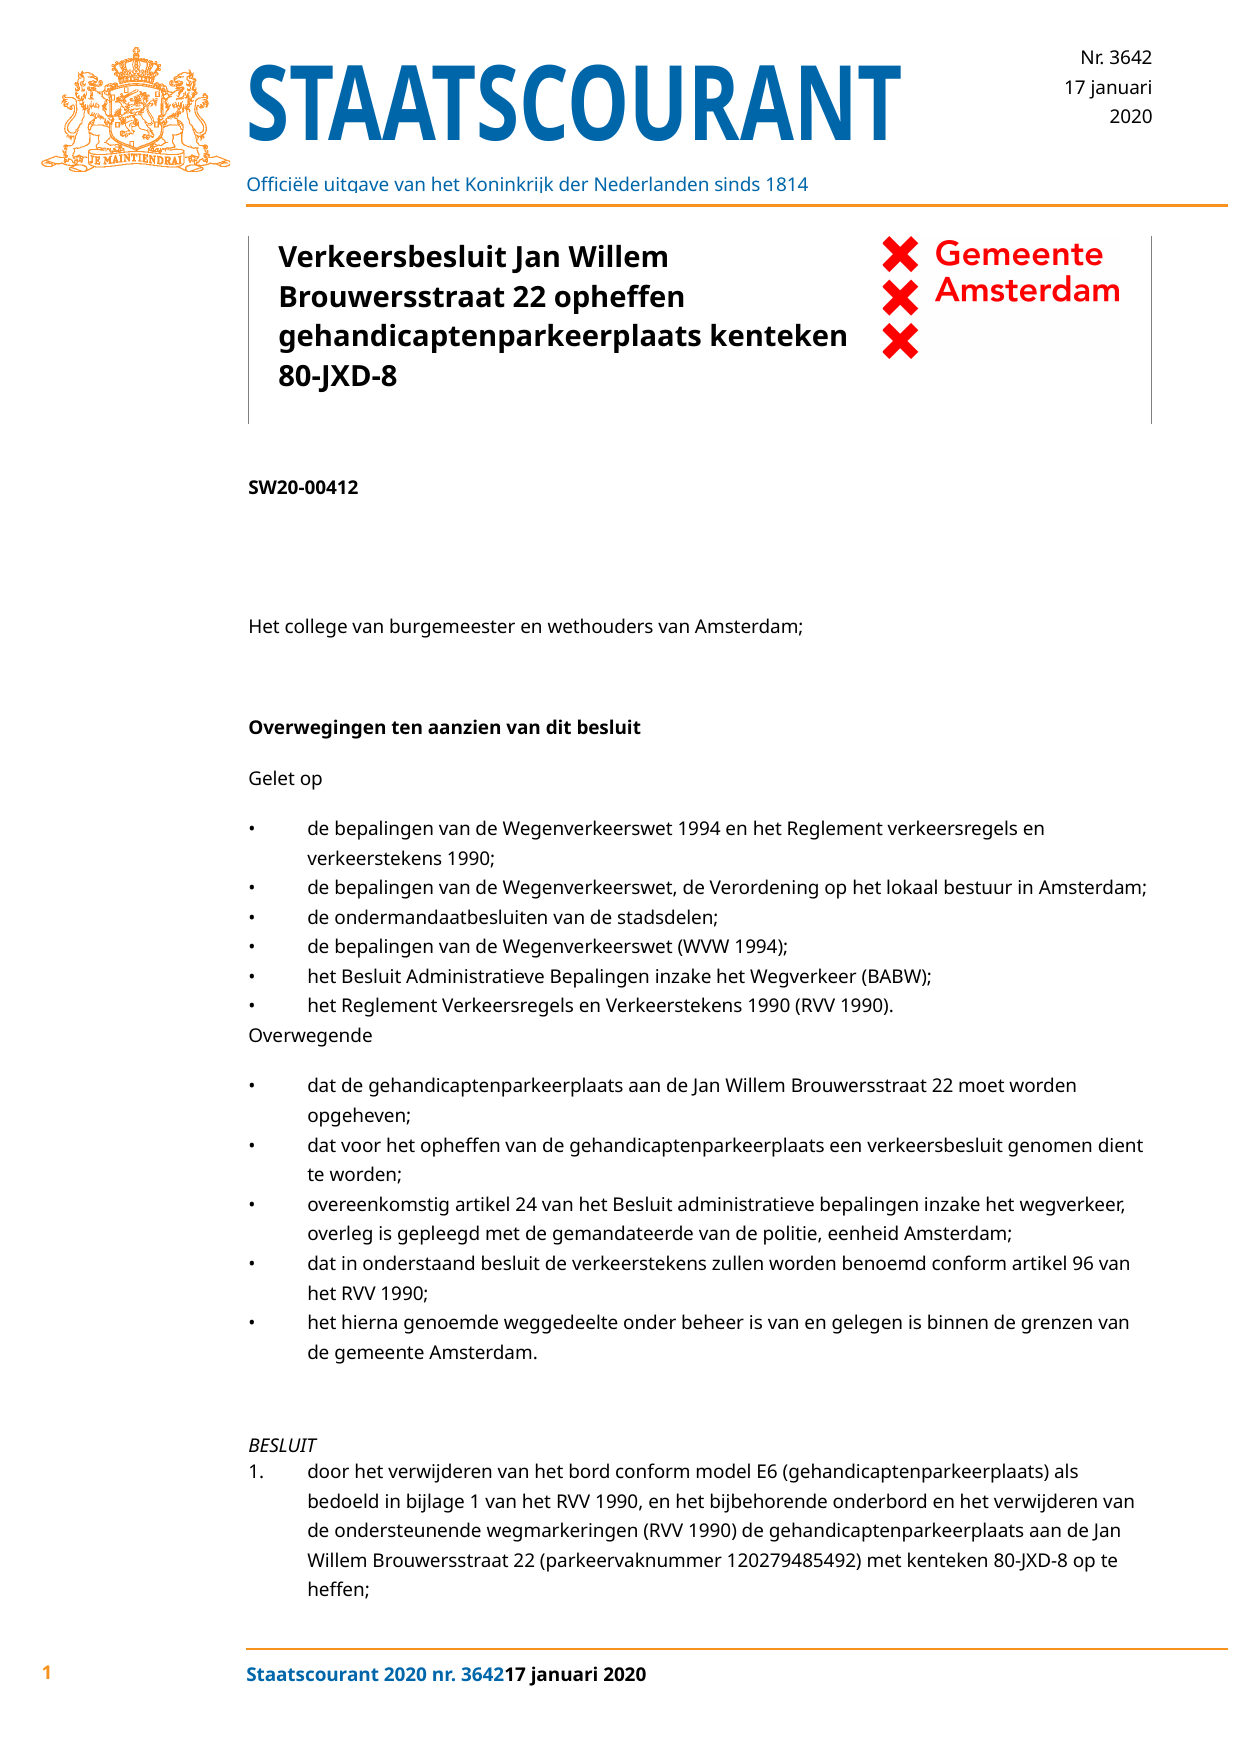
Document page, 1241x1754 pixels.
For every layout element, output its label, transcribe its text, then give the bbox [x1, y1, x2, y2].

picture [882, 236, 1119, 359]
text Het college van burgemeester en wethouders van Amsterdam; [248, 613, 1152, 639]
text BESLUIT [248, 1432, 1152, 1458]
list de bepalingen van de Wegenverkeerswet (WVW 1994); [248, 933, 1152, 959]
picture [41, 47, 231, 172]
table_header [850, 236, 1151, 424]
list dat in onderstaand besluit de verkeerstekens zullen worden benoemd conform artikel 96 van het RVV 1990; [248, 1250, 1152, 1306]
text Gelet op [248, 765, 1152, 791]
list dat de gehandicaptenparkeerplaats aan de Jan Willem Brouwersstraat 22 moet worden opgeheven; [248, 1073, 1152, 1128]
list dat voor het opheffen van de gehandicaptenparkeerplaats een verkeersbesluit genomen dient te worden; [248, 1132, 1152, 1187]
list de bepalingen van de Wegenverkeerswet 1994 en het Reglement verkeersregels en verkeerstekens 1990; [248, 815, 1152, 871]
list door het verwijderen van het bord conform model E6 (gehandicaptenparkeerplaats) als bedoeld in bijlage 1 van het RVV 1990, en het bijbehorende onderbord en het verwijderen van de ondersteunende wegmarkeringen (RVV 1990) de gehandicaptenparkeerplaats aan de Jan Willem Brouwersstraat 22 (parkeervaknummer 120279485492) met kenteken 80-JXD-8 op te heffen; [248, 1458, 1152, 1602]
text Overwegingen ten aanzien van dit besluit [248, 714, 1152, 740]
text SW20-00412 [248, 474, 1152, 500]
list de bepalingen van de Wegenverkeerswet, de Verordening op het lokaal bestuur in Amsterdam; [248, 874, 1152, 900]
table_header Verkeersbesluit Jan Willem Brouwersstraat 22 opheffen gehandicaptenparkeerplaats kenteken 80-JXD-8 [249, 236, 850, 424]
list het Reglement Verkeersregels en Verkeerstekens 1990 (RVV 1990). [248, 993, 1152, 1018]
text Overwegende [248, 1022, 1152, 1048]
list het Besluit Administratieve Bepalingen inzake het Wegverkeer (BABW); [248, 963, 1152, 989]
list de ondermandaatbesluiten van de stadsdelen; [248, 904, 1152, 930]
list het hierna genoemde weggedeelte onder beheer is van en gelegen is binnen de grenzen van de gemeente Amsterdam. [248, 1309, 1152, 1365]
list overeenkomstig artikel 24 van het Besluit administratieve bepalingen inzake het wegverkeer, overleg is gepleegd met de gemandateerde van de politie, eenheid Amsterdam; [248, 1191, 1152, 1246]
